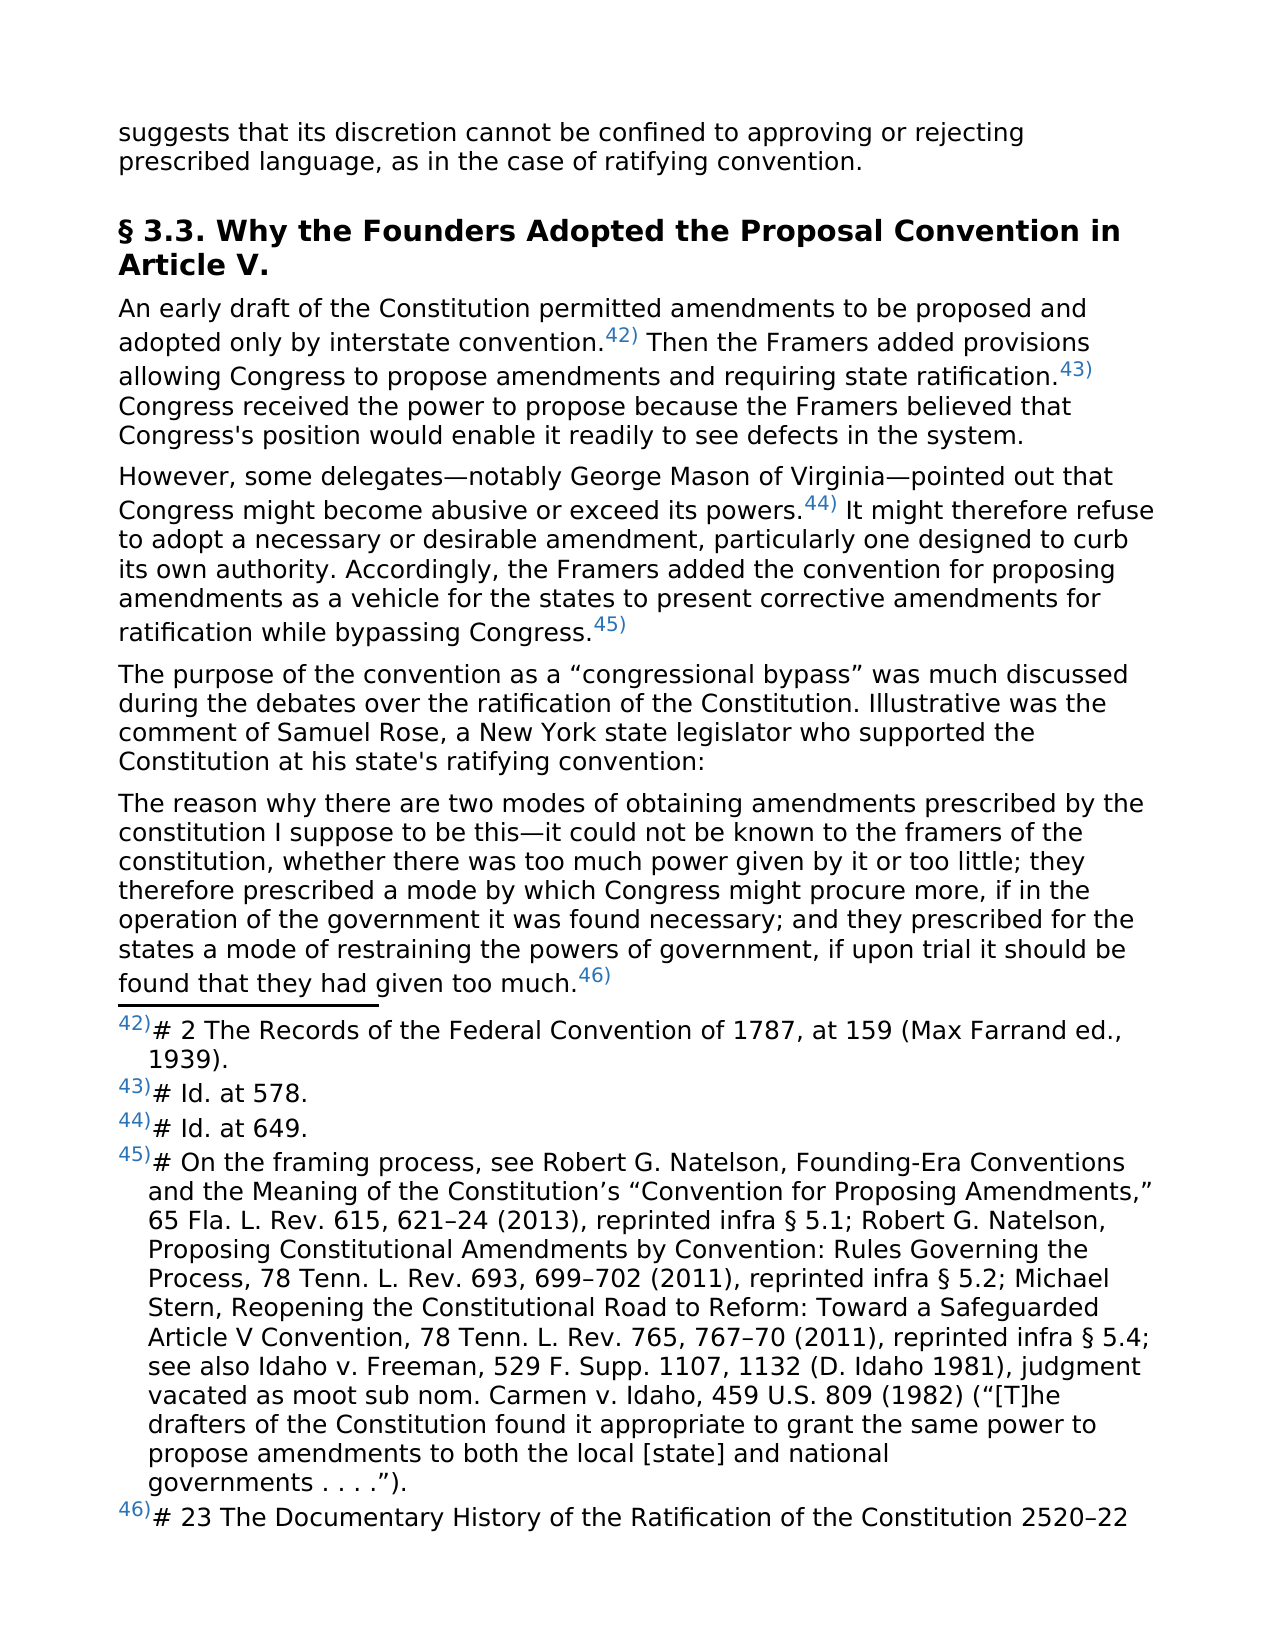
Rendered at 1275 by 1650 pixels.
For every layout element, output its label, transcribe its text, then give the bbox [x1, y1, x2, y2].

text # Id. at 649. [118, 1109, 1157, 1143]
text # On the framing process, see Robert G. Natelson, Founding-Era Conventions and the Meaning of the Constitution’s “Convention for Proposing Amendments,” 65 Fla. L. Rev. 615, 621–24 (2013), reprinted infra § 5.1; Robert G. Natelson, Proposing Constitutional Amendments by Convention: Rules Governing the Process, 78 Tenn. L. Rev. 693, 699–702 (2011), reprinted infra § 5.2; Michael Stern, Reopening the Constitutional Road to Reform: Toward a Safeguarded Article V Convention, 78 Tenn. L. Rev. 765, 767–70 (2011), reprinted infra § 5.4; see also Idaho v. Freeman, 529 F. Supp. 1107, 1132 (D. Idaho 1981), judgment vacated as moot sub nom. Carmen v. Idaho, 459 U.S. 809 (1982) (“[T]he drafters of the Constitution found it appropriate to grant the same power to propose amendments to both the local [state] and national governments . . . .”). [118, 1143, 1157, 1498]
text An early draft of the Constitution permitted amendments to be proposed and adopted only by interstate convention. Then the Framers added provisions allowing Congress to propose amendments and requiring state ratification. Congress received the power to propose because the Framers believed that Congress's position would enable it readily to see defects in the system. [118, 294, 1157, 450]
text suggests that its discretion cannot be confined to approving or rejecting prescribed language, as in the case of ratifying convention. [118, 118, 1157, 176]
text # 23 The Documentary History of the Ratification of the Constitution 2520–22 [118, 1498, 1157, 1532]
text # 2 The Records of the Federal Convention of 1787, at 159 (Max Farrand ed., 1939). [118, 1012, 1157, 1075]
subtitle § 3.3. Why the Founders Adopted the Proposal Convention in Article V. [118, 214, 1157, 282]
text The purpose of the convention as a “congressional bypass” was much discussed during the debates over the ratification of the Constitution. Illustrative was the comment of Samuel Rose, a New York state legislator who supported the Constitution at his state's ratifying convention: [118, 660, 1157, 776]
text # Id. at 578. [118, 1075, 1157, 1109]
text The reason why there are two modes of obtaining amendments prescribed by the constitution I suppose to be this—it could not be known to the framers of the constitution, whether there was too much power given by it or too little; they therefore prescribed a mode by which Congress might procure more, if in the operation of the government it was found necessary; and they prescribed for the states a mode of restraining the powers of government, if upon trial it should be found that they had given too much. [118, 789, 1157, 998]
text However, some delegates—notably George Mason of Virginia—pointed out that Congress might become abusive or exceed its powers. It might therefore refuse to adopt a necessary or desirable amendment, particularly one designed to curb its own authority. Accordingly, the Framers added the convention for proposing amendments as a vehicle for the states to present corrective amendments for ratification while bypassing Congress. [118, 462, 1157, 647]
